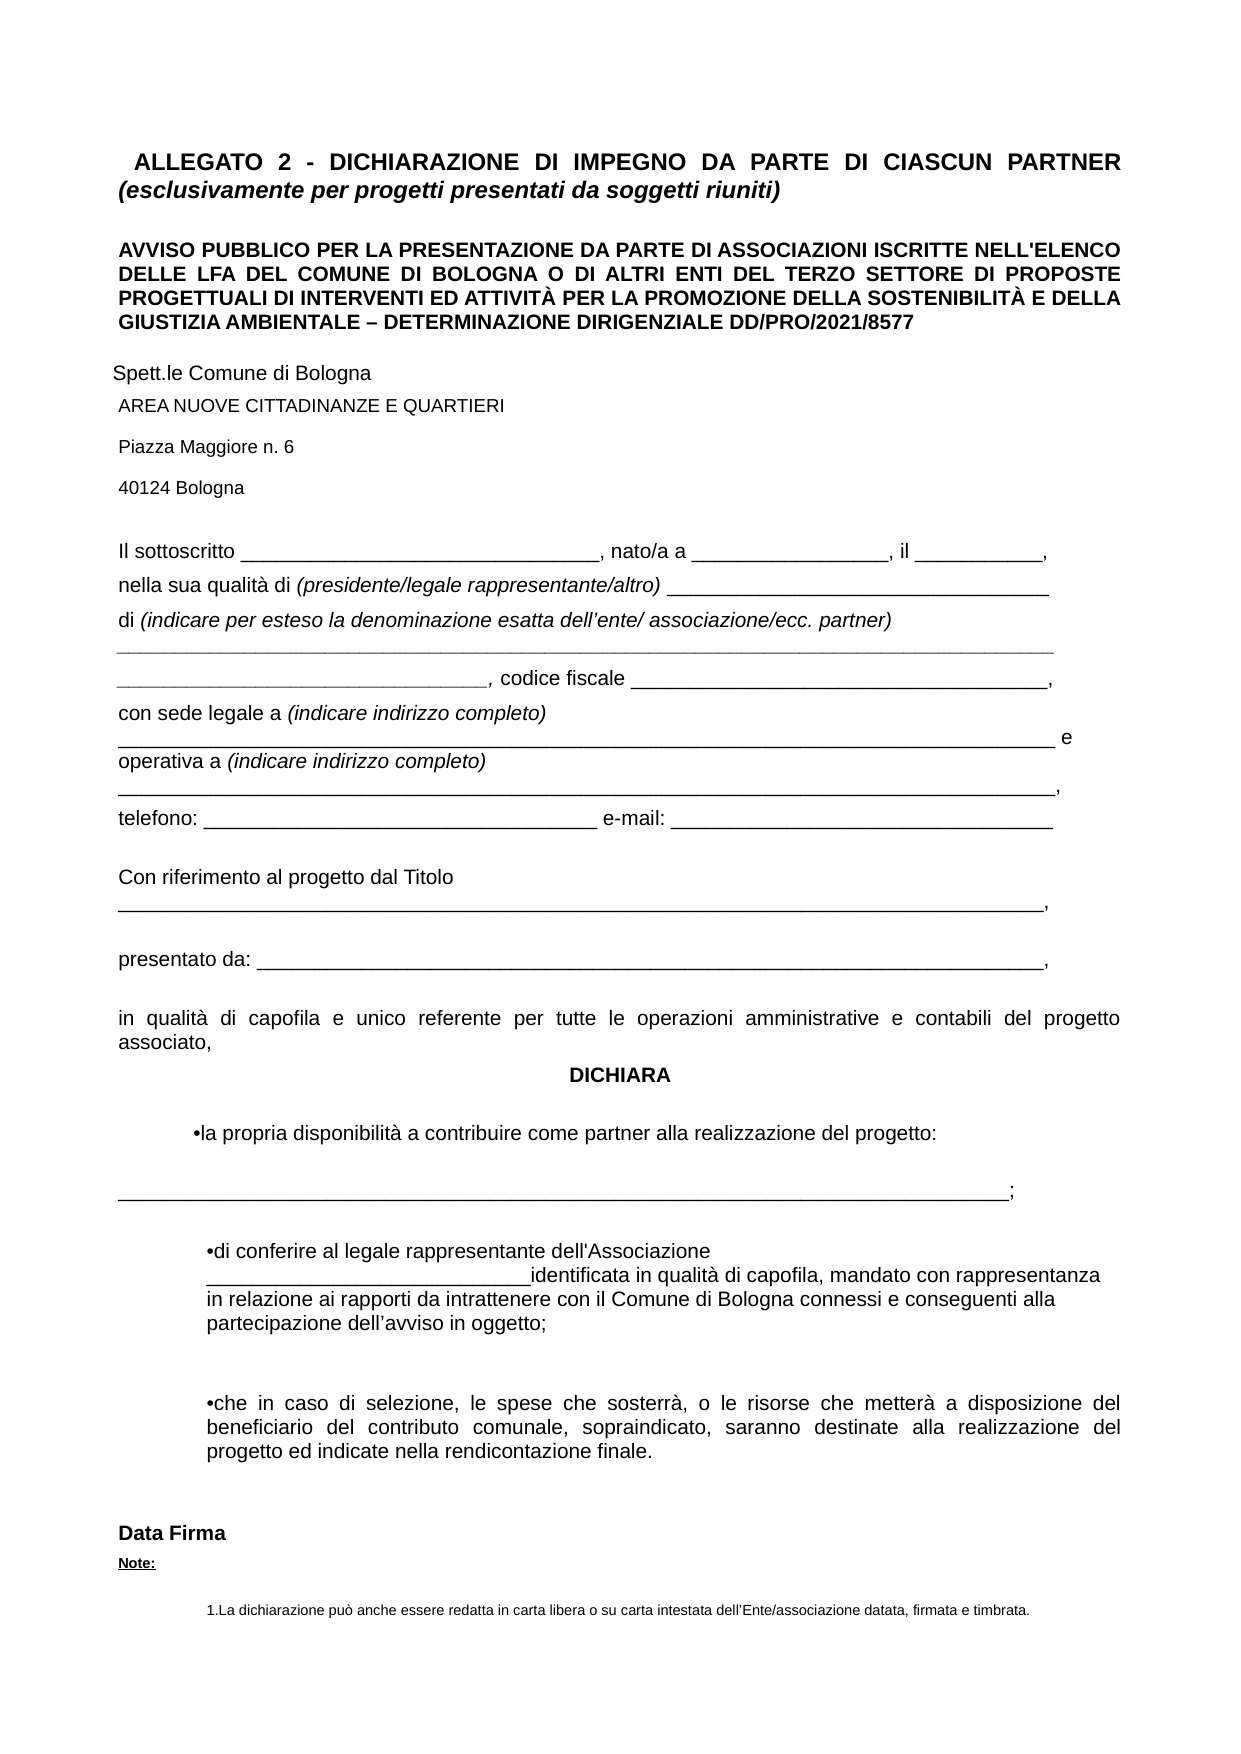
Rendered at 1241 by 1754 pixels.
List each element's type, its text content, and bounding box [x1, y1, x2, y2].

text Il sottoscritto _______________________________, nato/a a _________________, il ___________, [118, 539, 1122, 563]
text 40124 Bologna [118, 477, 1122, 498]
text _____________________________________________________________________________; [118, 1178, 1122, 1202]
text con sede legale a (indicare indirizzo completo) _________________________________________________________________________________ e operativa a (indicare indirizzo completo) _________________________________________________________________________________, [118, 701, 1122, 797]
text •di conferire al legale rappresentante dell'Associazione ____________________________identificata in qualità di capofila, mandato con rappresentanza in relazione ai rapporti da intrattenere con il Comune di Bologna connessi e conseguenti alla partecipazione dell’avviso in oggetto; [206, 1239, 1122, 1335]
text Data Firma [118, 1521, 1122, 1545]
text •la propria disponibilità a contribuire come partner alla realizzazione del progetto: [193, 1121, 1122, 1145]
text nella sua qualità di (presidente/legale rappresentante/altro) _________________________________ [118, 572, 1122, 596]
text presentato da: ____________________________________________________________________, [118, 947, 1122, 971]
text 1.La dichiarazione può anche essere redatta in carta libera o su carta intestata dell’Ente/associazione datata, firmata e timbrata. [206, 1602, 1122, 1619]
text Note: [118, 1554, 1122, 1571]
text telefono: __________________________________ e-mail: _________________________________ [118, 806, 1122, 830]
text DICHIARA [118, 1063, 1122, 1087]
text in qualità di capofila e unico referente per tutte le operazioni amministrative e contabili del progetto associato, [118, 1006, 1122, 1054]
text AREA NUOVE CITTADINANZE E QUARTIERI [118, 395, 1122, 416]
text Piazza Maggiore n. 6 [118, 436, 1122, 457]
text ALLEGATO 2 - DICHIARAZIONE DI IMPEGNO DA PARTE DI CIASCUN PARTNER (esclusivamente per progetti presentati da soggetti riuniti) [118, 147, 1122, 203]
text •che in caso di selezione, le spese che sosterrà, o le risorse che metterà a disposizione del beneficiario del contributo comunale, sopraindicato, saranno destinate alla realizzazione del progetto ed indicate nella rendicontazione finale. [206, 1391, 1122, 1462]
text Con riferimento al progetto dal Titolo ________________________________________________________________________________, [118, 865, 1122, 913]
text ________________________________, codice fiscale ____________________________________, [118, 665, 1122, 689]
text AVVISO PUBBLICO PER LA PRESENTAZIONE DA PARTE DI ASSOCIAZIONI ISCRITTE NELL'ELENCO DELLE LFA DEL COMUNE DI BOLOGNA O DI ALTRI ENTI DEL TERZO SETTORE DI PROPOSTE PROGETTUALI DI INTERVENTI ED ATTIVITÀ PER LA PROMOZIONE DELLA SOSTENIBILITÀ E DELLA GIUSTIZIA AMBIENTALE – DETERMINAZIONE DIRIGENZIALE DD/PRO/2021/8577 [118, 238, 1122, 333]
text di (indicare per esteso la denominazione esatta dell’ente/ associazione/ecc. partner) _________________________________________________________________________________ [118, 608, 1122, 656]
